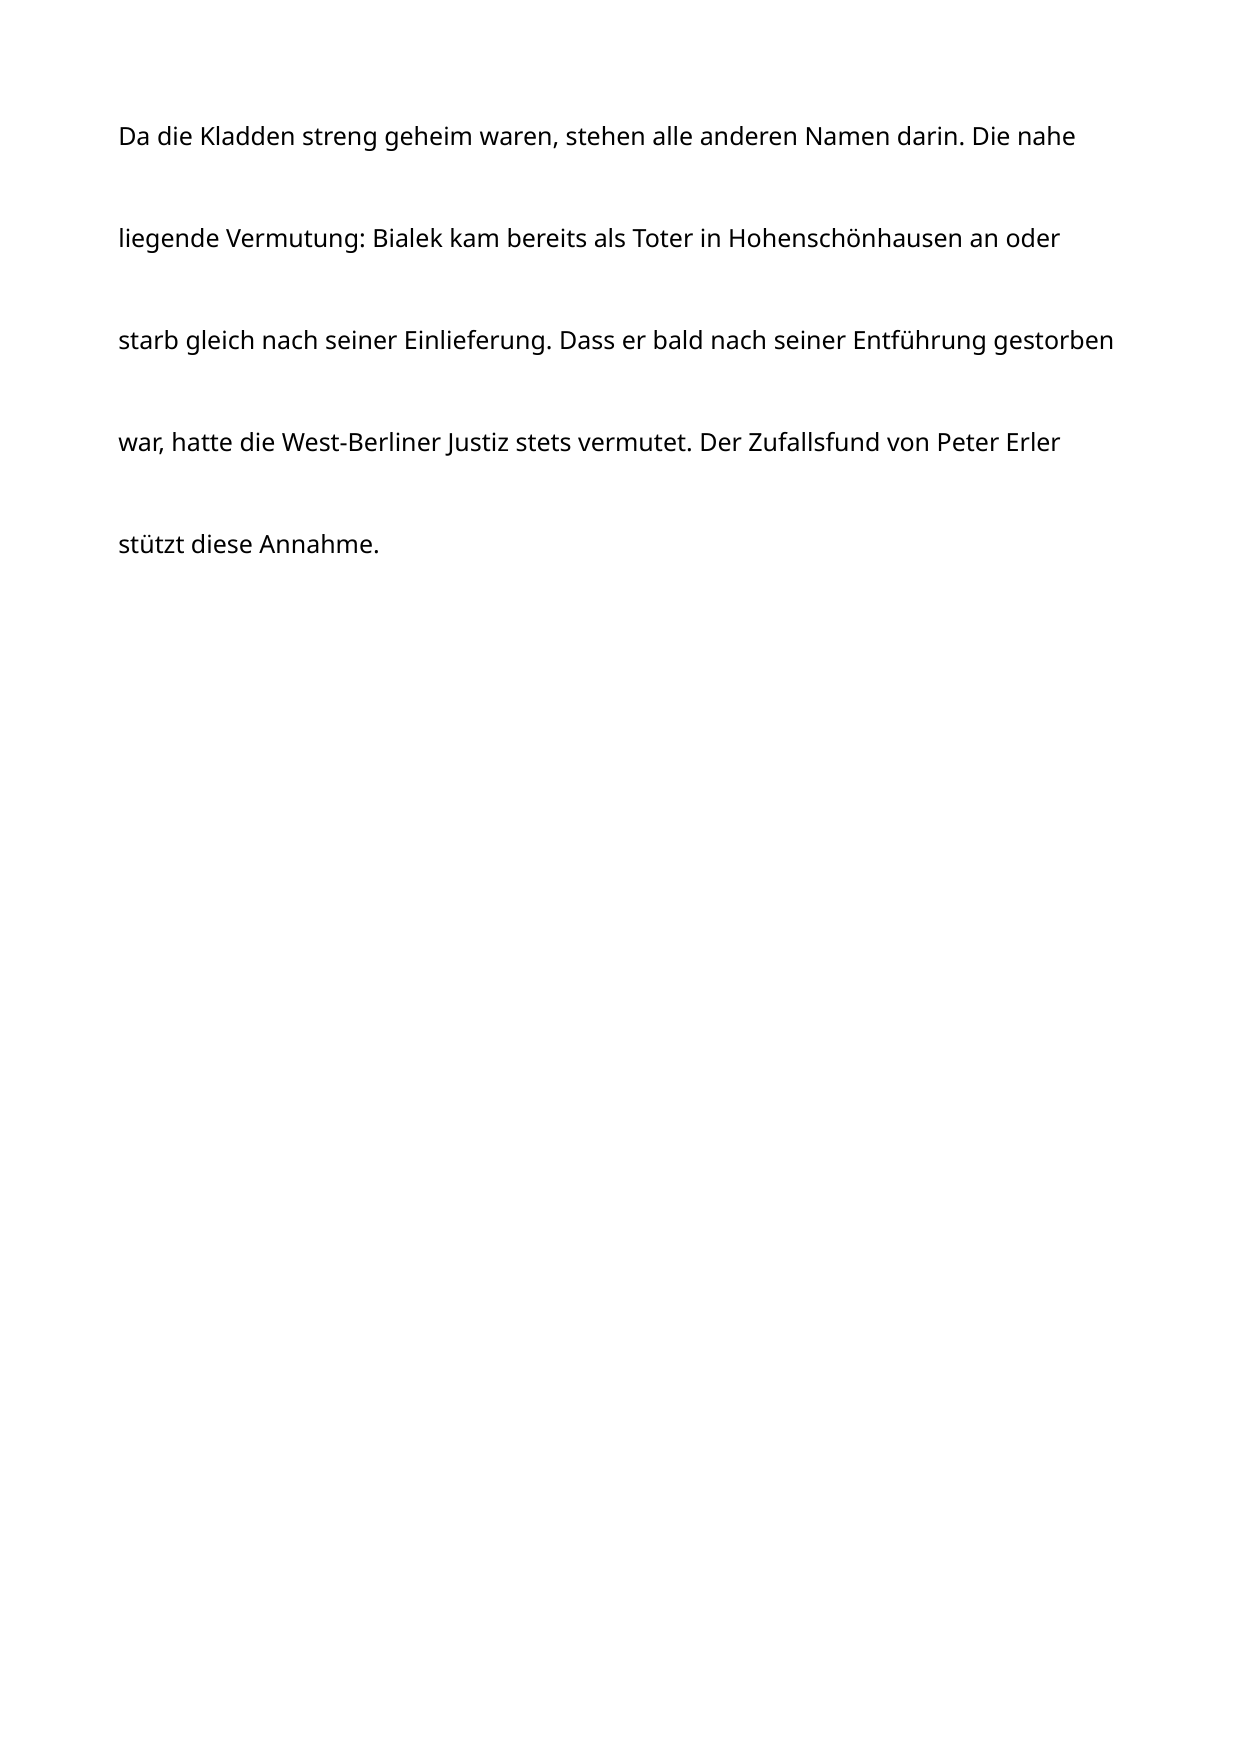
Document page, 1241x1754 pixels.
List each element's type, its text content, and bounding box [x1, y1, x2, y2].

text Da die Kladden streng geheim waren, stehen alle anderen Namen darin. Die nahe liegende Vermutung: Bialek kam bereits als Toter in Hohenschönhausen an oder starb gleich nach seiner Einlieferung. Dass er bald nach seiner Entführung gestorben war, hatte die West-Berliner Justiz stets vermutet. Der Zufallsfund von Peter Erler stützt diese Annahme. [118, 118, 1122, 561]
